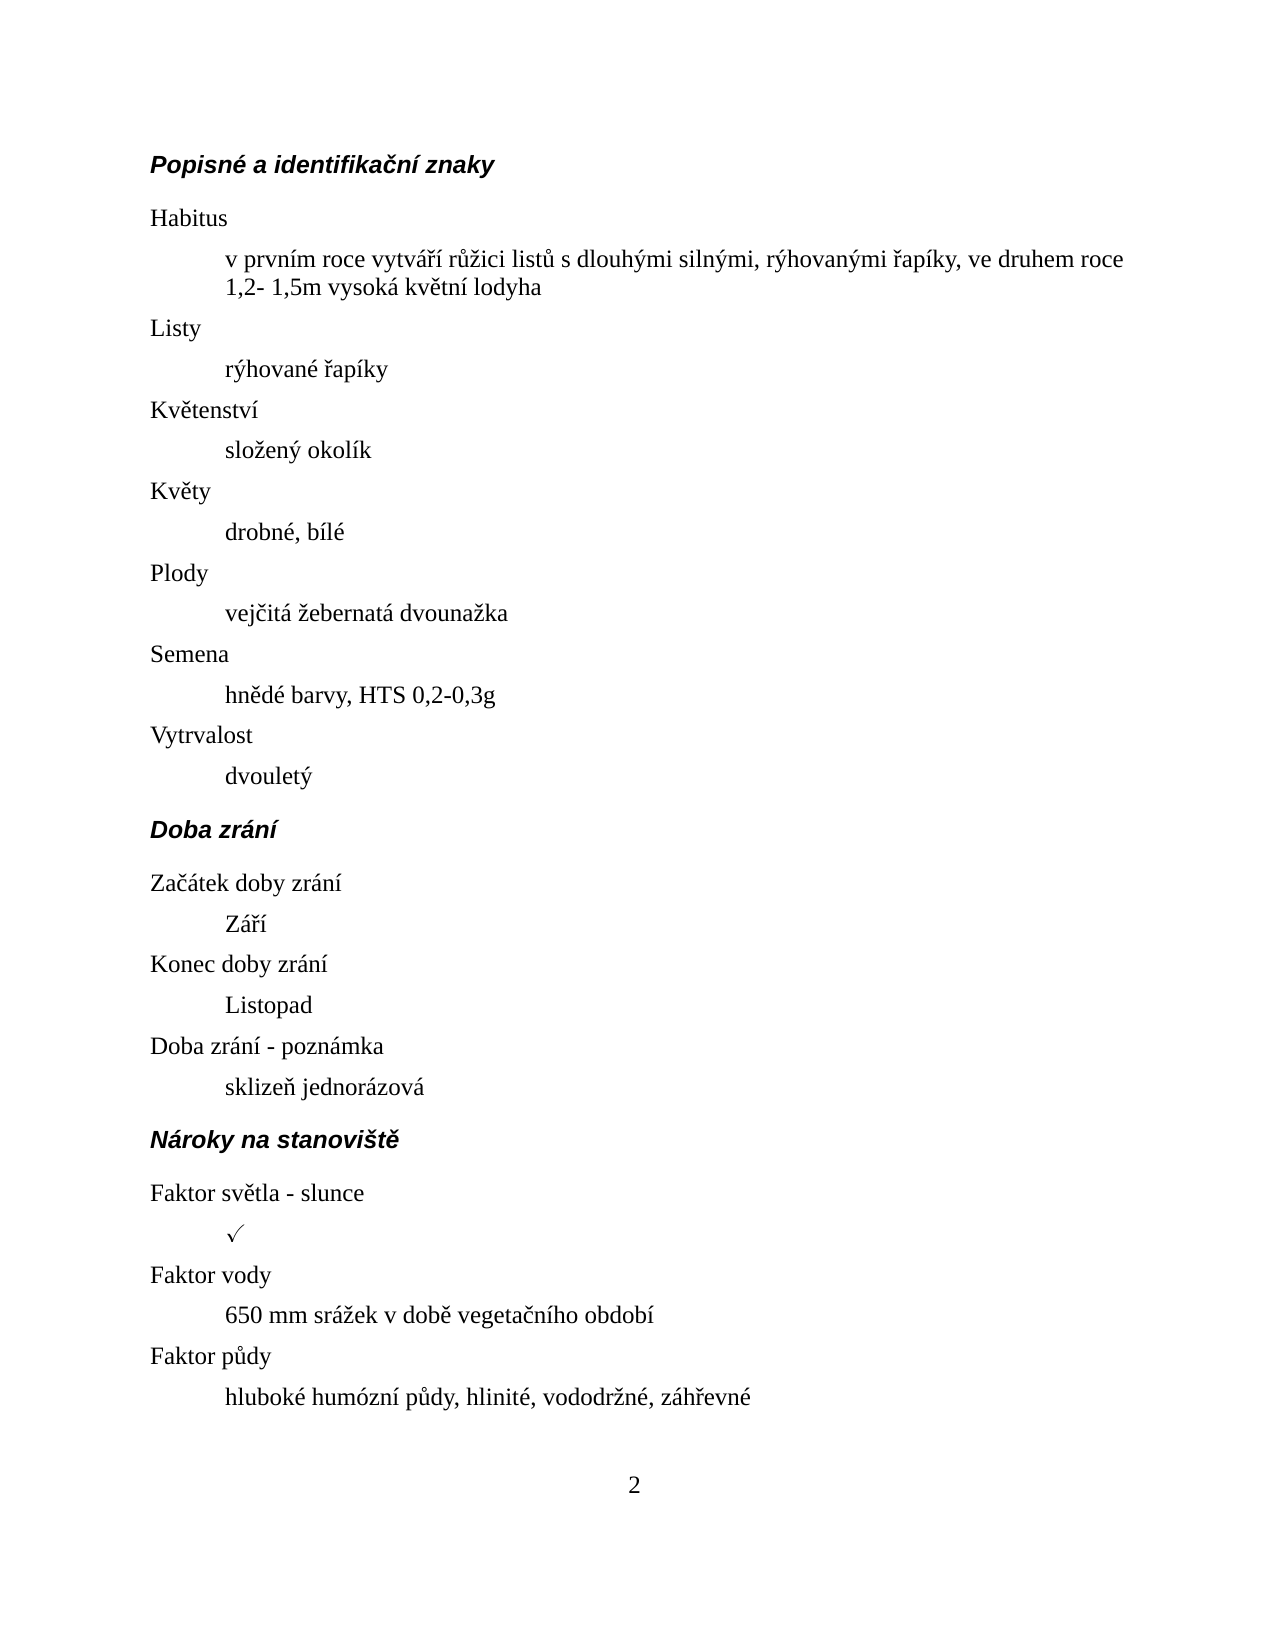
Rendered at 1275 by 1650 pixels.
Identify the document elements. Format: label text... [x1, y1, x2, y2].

text v prvním roce vytváří růžici listů s dlouhými silnými, rýhovanými řapíky, ve druhem roce 1,2- 1,5m vysoká květní lodyha [225, 244, 1125, 301]
text složený okolík [225, 435, 1125, 464]
text Začátek doby zrání [150, 868, 1125, 897]
text Květenství [150, 395, 1125, 423]
text Konec doby zrání [150, 949, 1125, 978]
text ✓ [225, 1219, 1125, 1248]
text Září [225, 909, 1125, 937]
text rýhované řapíky [225, 354, 1125, 383]
text Doba zrání - poznámka [150, 1031, 1125, 1060]
text hnědé barvy, HTS 0,2-0,3g [225, 680, 1125, 708]
text Habitus [150, 203, 1125, 232]
text Faktor vody [150, 1260, 1125, 1289]
text sklizeň jednorázová [225, 1072, 1125, 1100]
subtitle Popisné a identifikační znaky [150, 150, 1125, 178]
text dvouletý [225, 761, 1125, 790]
text Listy [150, 313, 1125, 342]
text Květy [150, 476, 1125, 505]
subtitle Nároky na stanoviště [150, 1125, 1125, 1154]
text 650 mm srážek v době vegetačního období [225, 1301, 1125, 1329]
subtitle Doba zrání [150, 815, 1125, 843]
text Vytrvalost [150, 721, 1125, 749]
text drobné, bílé [225, 517, 1125, 546]
text Semena [150, 639, 1125, 668]
text vejčitá žebernatá dvounažka [225, 598, 1125, 627]
text Faktor světla - slunce [150, 1178, 1125, 1207]
text Plody [150, 558, 1125, 586]
text Faktor půdy [150, 1341, 1125, 1370]
text hluboké humózní půdy, hlinité, vododržné, záhřevné [225, 1382, 1125, 1411]
text Listopad [225, 990, 1125, 1019]
